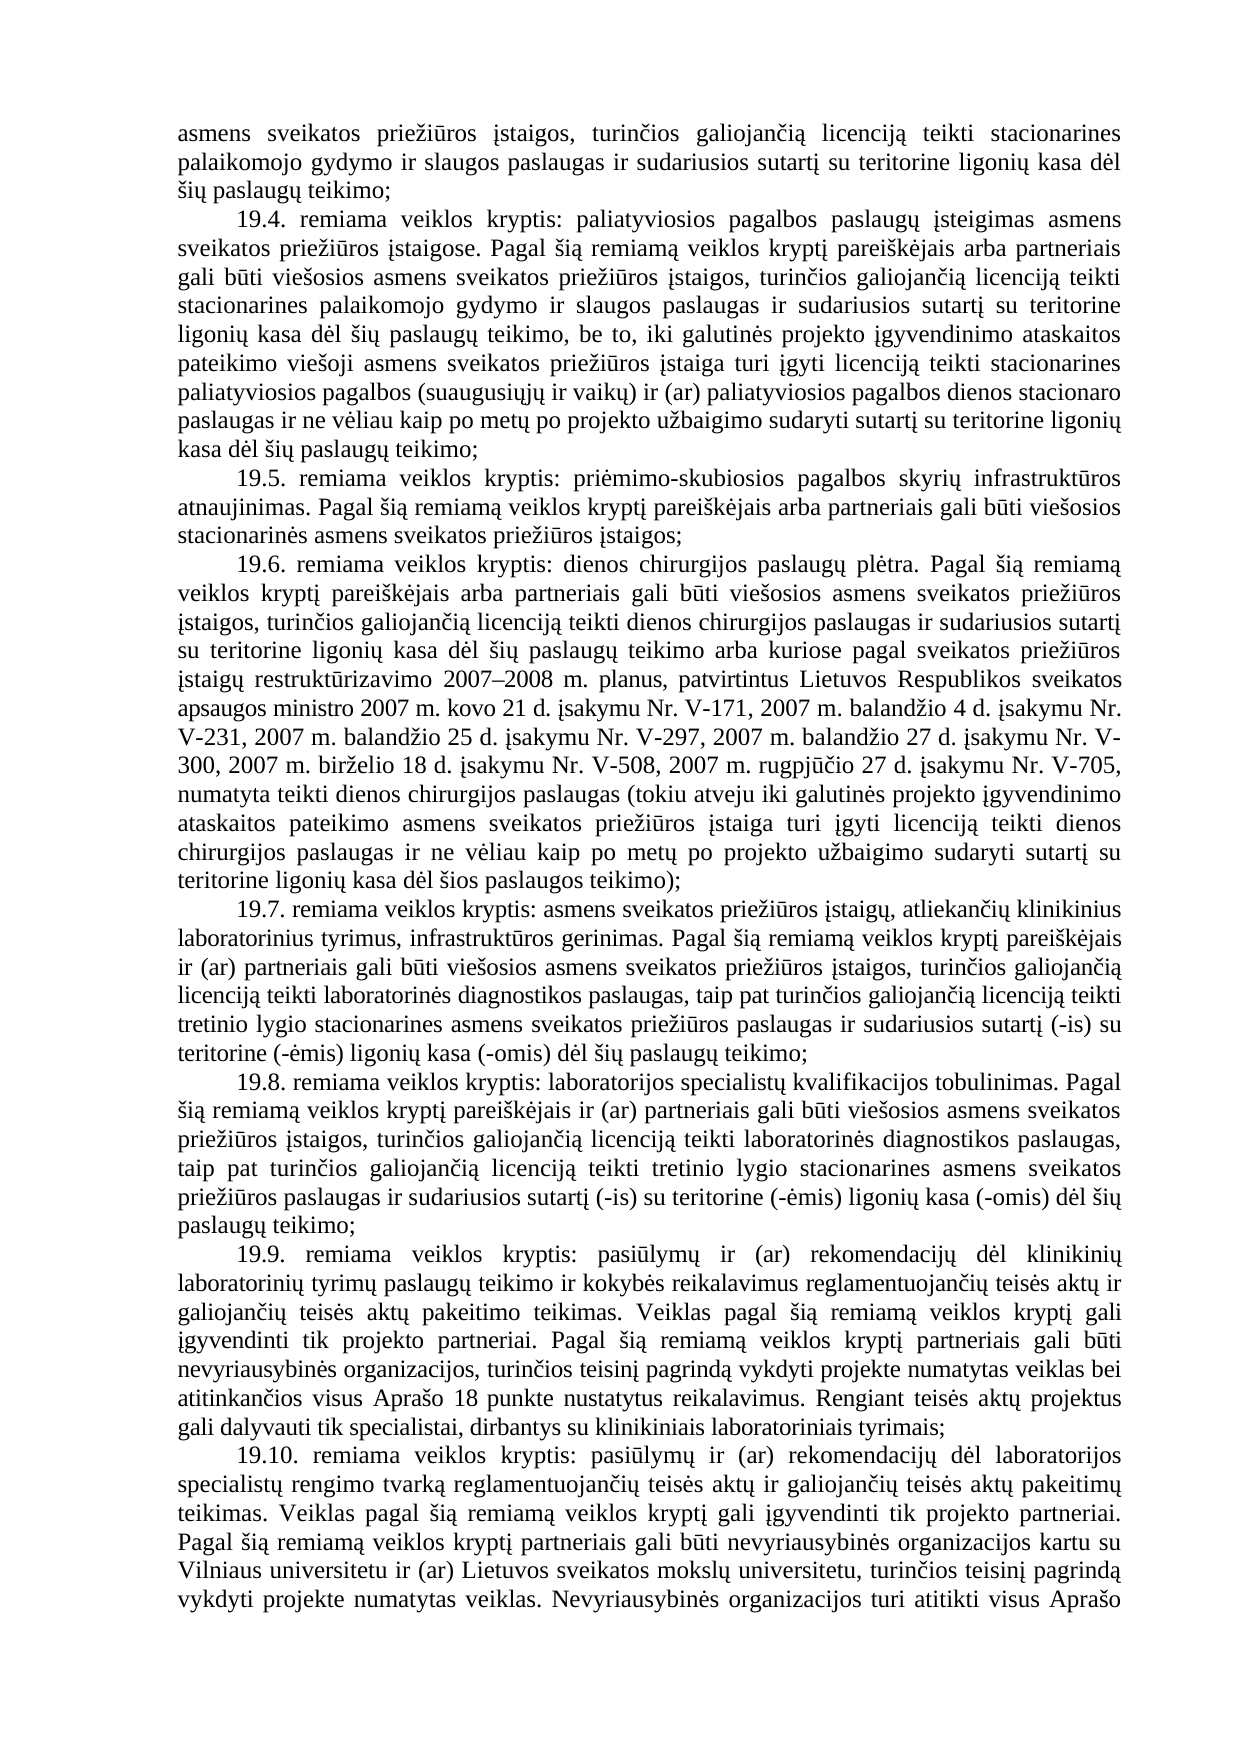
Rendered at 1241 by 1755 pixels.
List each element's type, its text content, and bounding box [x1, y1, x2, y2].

text 19.4. remiama veiklos kryptis: paliatyviosios pagalbos paslaugų įsteigimas asmens sveikatos priežiūros įstaigose. Pagal šią remiamą veiklos kryptį pareiškėjais arba partneriais gali būti viešosios asmens sveikatos priežiūros įstaigos, turinčios galiojančią licenciją teikti stacionarines palaikomojo gydymo ir slaugos paslaugas ir sudariusios sutartį su teritorine ligonių kasa dėl šių paslaugų teikimo, be to, iki galutinės projekto įgyvendinimo ataskaitos pateikimo viešoji asmens sveikatos priežiūros įstaiga turi įgyti licenciją teikti stacionarines paliatyviosios pagalbos (suaugusiųjų ir vaikų) ir (ar) paliatyviosios pagalbos dienos stacionaro paslaugas ir ne vėliau kaip po metų po projekto užbaigimo sudaryti sutartį su teritorine ligonių kasa dėl šių paslaugų teikimo; [177, 204, 1122, 463]
text 19.7. remiama veiklos kryptis: asmens sveikatos priežiūros įstaigų, atliekančių klinikinius laboratorinius tyrimus, infrastruktūros gerinimas. Pagal šią remiamą veiklos kryptį pareiškėjais ir (ar) partneriais gali būti viešosios asmens sveikatos priežiūros įstaigos, turinčios galiojančią licenciją teikti laboratorinės diagnostikos paslaugas, taip pat turinčios galiojančią licenciją teikti tretinio lygio stacionarines asmens sveikatos priežiūros paslaugas ir sudariusios sutartį (-is) su teritorine (-ėmis) ligonių kasa (-omis) dėl šių paslaugų teikimo; [177, 894, 1122, 1067]
text 19.5. remiama veiklos kryptis: priėmimo-skubiosios pagalbos skyrių infrastruktūros atnaujinimas. Pagal šią remiamą veiklos kryptį pareiškėjais arba partneriais gali būti viešosios stacionarinės asmens sveikatos priežiūros įstaigos; [177, 463, 1122, 549]
text asmens sveikatos priežiūros įstaigos, turinčios galiojančią licenciją teikti stacionarines palaikomojo gydymo ir slaugos paslaugas ir sudariusios sutartį su teritorine ligonių kasa dėl šių paslaugų teikimo; [177, 118, 1122, 204]
text 19.9. remiama veiklos kryptis: pasiūlymų ir (ar) rekomendacijų dėl klinikinių laboratorinių tyrimų paslaugų teikimo ir kokybės reikalavimus reglamentuojančių teisės aktų ir galiojančių teisės aktų pakeitimo teikimas. Veiklas pagal šią remiamą veiklos kryptį gali įgyvendinti tik projekto partneriai. Pagal šią remiamą veiklos kryptį partneriais gali būti nevyriausybinės organizacijos, turinčios teisinį pagrindą vykdyti projekte numatytas veiklas bei atitinkančios visus Aprašo 18 punkte nustatytus reikalavimus. Rengiant teisės aktų projektus gali dalyvauti tik specialistai, dirbantys su klinikiniais laboratoriniais tyrimais; [177, 1239, 1122, 1441]
text 19.10. remiama veiklos kryptis: pasiūlymų ir (ar) rekomendacijų dėl laboratorijos specialistų rengimo tvarką reglamentuojančių teisės aktų ir galiojančių teisės aktų pakeitimų teikimas. Veiklas pagal šią remiamą veiklos kryptį gali įgyvendinti tik projekto partneriai. Pagal šią remiamą veiklos kryptį partneriais gali būti nevyriausybinės organizacijos kartu su Vilniaus universitetu ir (ar) Lietuvos sveikatos mokslų universitetu, turinčios teisinį pagrindą vykdyti projekte numatytas veiklas. Nevyriausybinės organizacijos turi atitikti visus Aprašo [177, 1441, 1122, 1613]
text 19.8. remiama veiklos kryptis: laboratorijos specialistų kvalifikacijos tobulinimas. Pagal šią remiamą veiklos kryptį pareiškėjais ir (ar) partneriais gali būti viešosios asmens sveikatos priežiūros įstaigos, turinčios galiojančią licenciją teikti laboratorinės diagnostikos paslaugas, taip pat turinčios galiojančią licenciją teikti tretinio lygio stacionarines asmens sveikatos priežiūros paslaugas ir sudariusios sutartį (-is) su teritorine (-ėmis) ligonių kasa (-omis) dėl šių paslaugų teikimo; [177, 1067, 1122, 1239]
text 19.6. remiama veiklos kryptis: dienos chirurgijos paslaugų plėtra. Pagal šią remiamą veiklos kryptį pareiškėjais arba partneriais gali būti viešosios asmens sveikatos priežiūros įstaigos, turinčios galiojančią licenciją teikti dienos chirurgijos paslaugas ir sudariusios sutartį su teritorine ligonių kasa dėl šių paslaugų teikimo arba kuriose pagal sveikatos priežiūros įstaigų restruktūrizavimo 2007–2008 m. planus, patvirtintus Lietuvos Respublikos sveikatos apsaugos ministro 2007 m. kovo 21 d. įsakymu Nr. V-171, 2007 m. balandžio 4 d. įsakymu Nr. V-231, 2007 m. balandžio 25 d. įsakymu Nr. V-297, 2007 m. balandžio 27 d. įsakymu Nr. V-300, 2007 m. birželio 18 d. įsakymu Nr. V-508, 2007 m. rugpjūčio 27 d. įsakymu Nr. V-705, numatyta teikti dienos chirurgijos paslaugas (tokiu atveju iki galutinės projekto įgyvendinimo ataskaitos pateikimo asmens sveikatos priežiūros įstaiga turi įgyti licenciją teikti dienos chirurgijos paslaugas ir ne vėliau kaip po metų po projekto užbaigimo sudaryti sutartį su teritorine ligonių kasa dėl šios paslaugos teikimo); [177, 549, 1122, 894]
